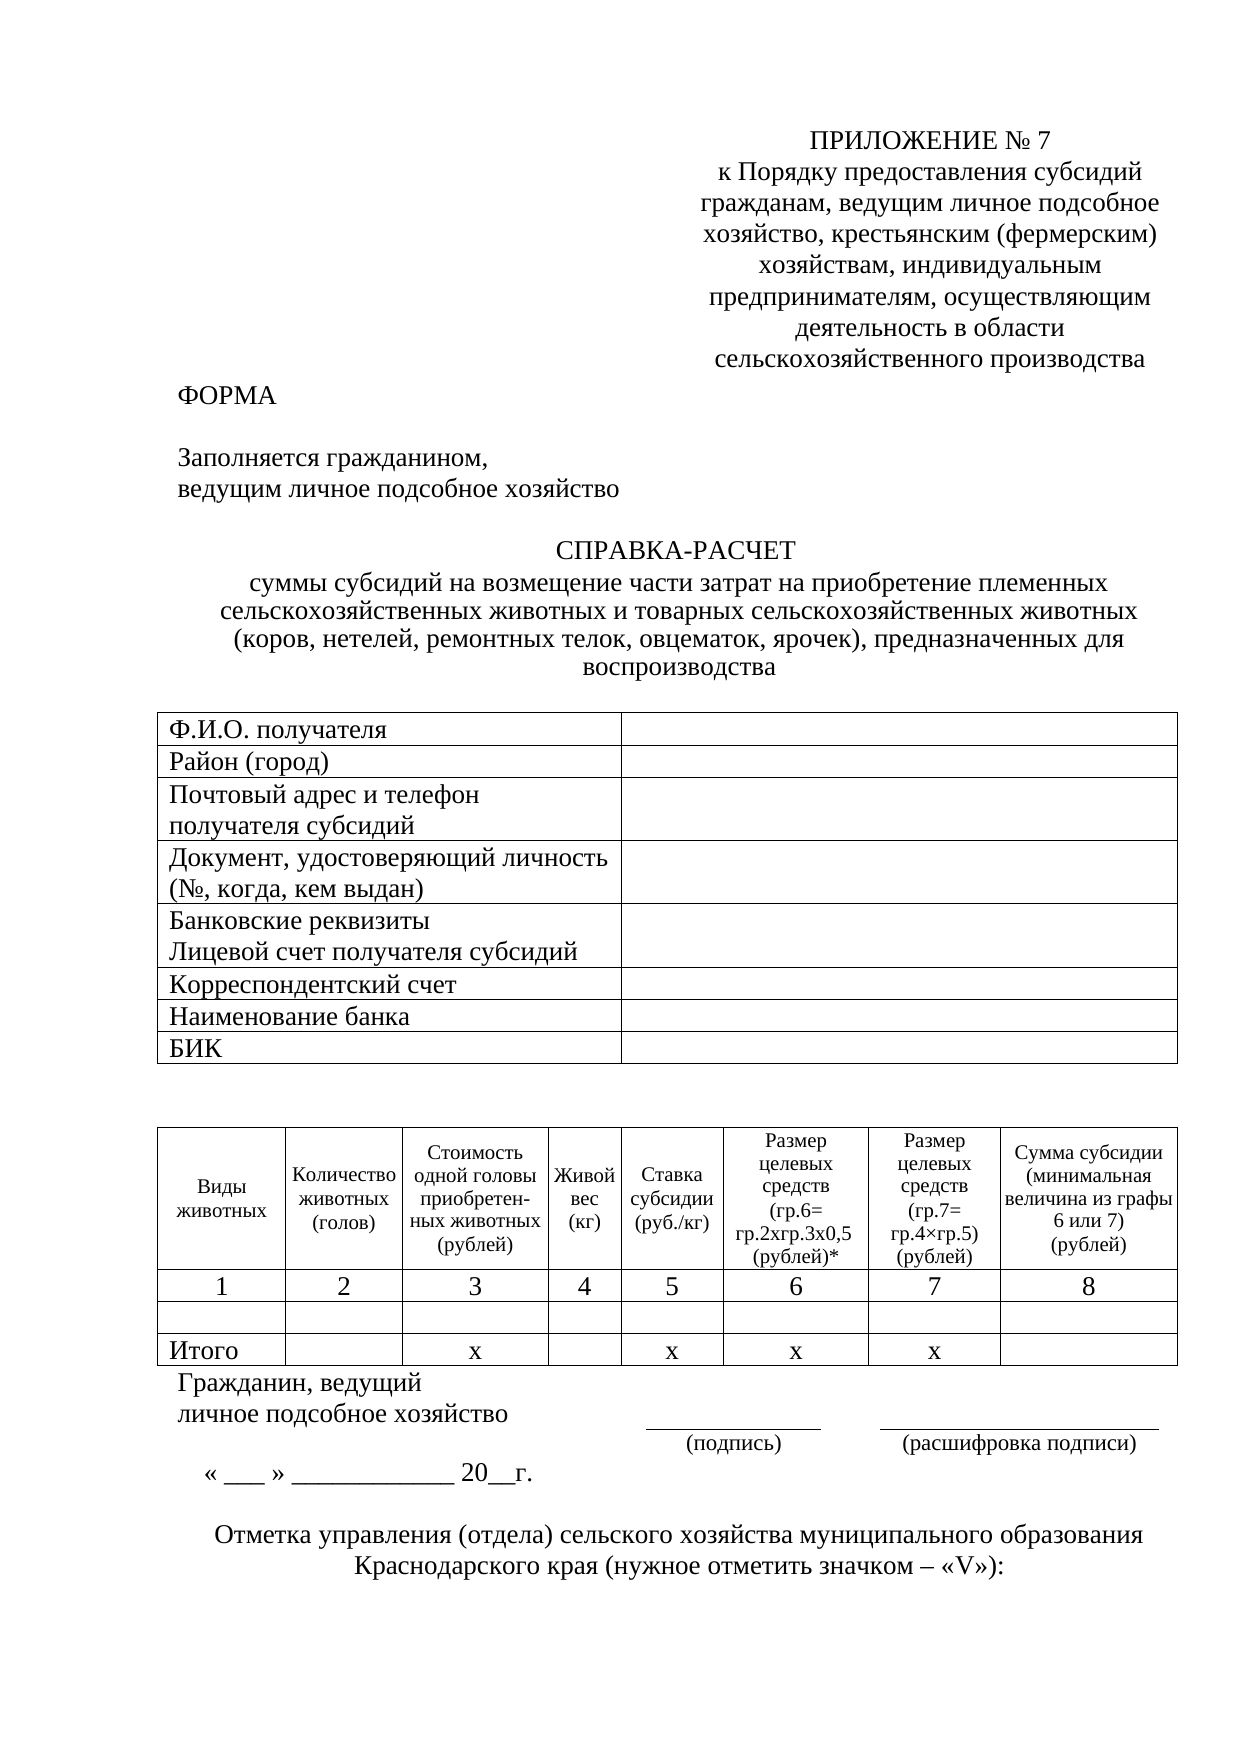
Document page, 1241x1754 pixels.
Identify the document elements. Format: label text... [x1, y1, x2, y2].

table_cell [821, 1456, 880, 1487]
table_cell БИК [158, 1032, 621, 1063]
text Заполняется гражданином, [177, 441, 1181, 472]
table_header Гражданин, ведущий личное подсобное хозяйство [166, 1366, 571, 1428]
text суммы субсидий на возмещение части затрат на приобретение племенных сельскохозяйственных животных и товарных сельскохозяйственных животных (коров, нетелей, ремонтных телок, овцематок, ярочек), предназначенных для воспроизводства [177, 566, 1181, 681]
table_cell [622, 1000, 1177, 1031]
table_cell [622, 746, 1177, 777]
table_header [571, 1366, 646, 1428]
text ведущим личное подсобное хозяйство [177, 472, 1181, 503]
table_cell Корреспондентский счет [158, 968, 621, 999]
table_cell [286, 1302, 402, 1333]
table_cell [622, 1302, 723, 1333]
table_header [821, 1366, 880, 1428]
table_cell Район (город) [158, 746, 621, 777]
table_cell [869, 1302, 1000, 1333]
table_cell [549, 1302, 621, 1333]
table_cell Банковские реквизиты Лицевой счет получателя субсидий [158, 904, 621, 967]
table_cell [880, 1456, 1159, 1487]
table_cell [403, 1302, 548, 1333]
table_cell 3 [403, 1270, 548, 1301]
table_cell Почтовый адрес и телефон получателя субсидий [158, 778, 621, 840]
table_cell х [403, 1334, 548, 1365]
table_cell (подпись) [646, 1430, 821, 1456]
table_header Живой вес (кг) [549, 1128, 621, 1268]
table_cell Документ, удостоверяющий личность (№, когда, кем выдан) [158, 841, 621, 903]
table_header ПРИЛОЖЕНИЕ № 7 к Порядку предоставления субсидий гражданам, ведущим личное подсобное хозяйство, крестьянским (фермерским) хозяйствам, индивидуальным предпринимателям, осуществляющим деятельность в области сельскохозяйственного производства [679, 118, 1181, 379]
table_cell 5 [622, 1270, 723, 1301]
table_cell 4 [549, 1270, 621, 1301]
table_cell « ___ » ____________ 20__г. [166, 1456, 571, 1487]
table_cell 2 [286, 1270, 402, 1301]
table_cell [622, 904, 1177, 967]
table_cell (расшифровка подписи) [880, 1430, 1159, 1456]
table_cell [646, 1456, 821, 1487]
table_header Количество животных (голов) [286, 1128, 402, 1268]
table_header Размер целевых средств (гр.7= гр.4×гр.5) (рублей) [869, 1128, 1000, 1268]
table_cell [571, 1456, 646, 1487]
table_cell [571, 1429, 646, 1456]
table_cell [622, 778, 1177, 840]
table_cell 8 [1001, 1270, 1177, 1301]
table_cell х [724, 1334, 868, 1365]
table_header Ф.И.О. получателя [158, 713, 621, 744]
table_cell [1001, 1334, 1177, 1365]
table_header [880, 1366, 1159, 1428]
table_cell 6 [724, 1270, 868, 1301]
text ФОРМА [177, 379, 1181, 410]
table_header [177, 118, 679, 379]
table_cell [622, 1032, 1177, 1063]
text Отметка управления (отдела) сельского хозяйства муниципального образования Краснодарского края (нужное отметить значком – «V»): [177, 1518, 1181, 1580]
table_header Виды животных [158, 1128, 285, 1268]
table_cell [622, 968, 1177, 999]
table_header Ставка субсидии (руб./кг) [622, 1128, 723, 1268]
table_cell [724, 1302, 868, 1333]
table_header Стоимость одной головы приобретен-ных животных (рублей) [403, 1128, 548, 1268]
table_header [622, 713, 1177, 744]
table_cell 7 [869, 1270, 1000, 1301]
table_cell х [622, 1334, 723, 1365]
table_cell Наименование банка [158, 1000, 621, 1031]
table_cell [1001, 1302, 1177, 1333]
table_header Сумма субсидии (минимальная величина из графы 6 или 7) (рублей) [1001, 1128, 1177, 1268]
table_cell [158, 1302, 285, 1333]
table_header [646, 1366, 821, 1428]
table_header Размер целевых средств (гр.6= гр.2хгр.3х0,5 (рублей)* [724, 1128, 868, 1268]
table_cell Итого [158, 1334, 285, 1365]
table_cell [821, 1429, 880, 1456]
text СПРАВКА-РАСЧЕТ [177, 534, 1181, 566]
table_cell [286, 1334, 402, 1365]
table_cell х [869, 1334, 1000, 1365]
table_cell [166, 1429, 571, 1456]
table_cell [549, 1334, 621, 1365]
table_cell [622, 841, 1177, 903]
table_cell 1 [158, 1270, 285, 1301]
